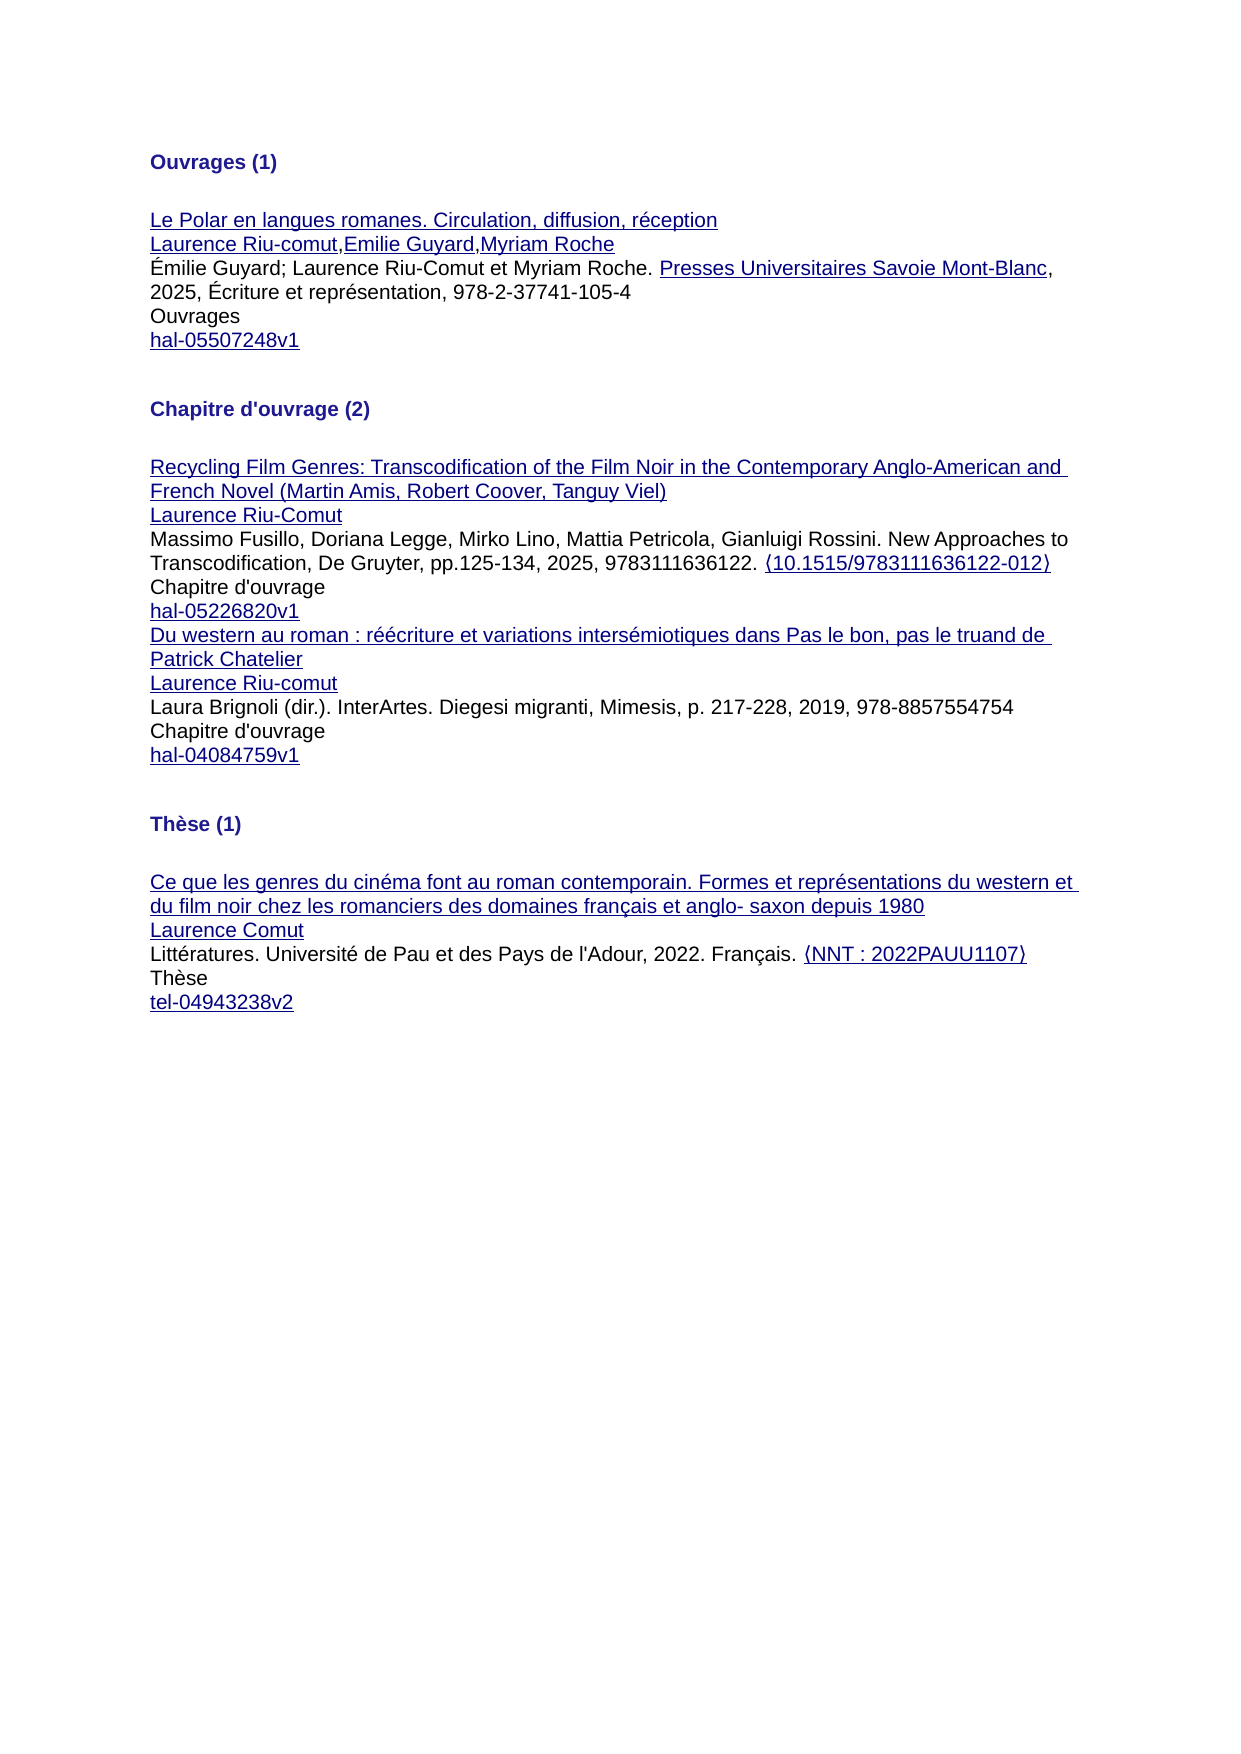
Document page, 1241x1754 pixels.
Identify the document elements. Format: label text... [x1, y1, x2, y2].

table_header Recycling Film Genres: Transcodification of the Film Noir in the Contemporary Anglo-American and French Novel (Martin Amis, Robert Coover, Tanguy Viel) Laurence Riu-Comut Massimo Fusillo, Doriana Legge, Mirko Lino, Mattia Petricola, Gianluigi Rossini. New Approaches to Transcodification, De Gruyter, pp.125-134, 2025, 9783111636122. ⟨10.1515/9783111636122-012⟩ Chapitre d'ouvrage hal-05226820v1 [150, 455, 1090, 623]
table_header Le Polar en langues romanes. Circulation, diffusion, réception Laurence Riu-comut,Emilie Guyard,Myriam Roche Émilie Guyard; Laurence Riu-Comut et Myriam Roche. Presses Universitaires Savoie Mont-Blanc, 2025, Écriture et représentation, 978-2-37741-105-4 Ouvrages hal-05507248v1 [150, 208, 1090, 352]
subtitle Thèse (1) [150, 811, 1090, 835]
subtitle Chapitre d'ouvrage (2) [150, 397, 1090, 421]
table_header Ce que les genres du cinéma font au roman contemporain. Formes et représentations du western et du film noir chez les romanciers des domaines français et anglo- saxon depuis 1980 Laurence Comut Littératures. Université de Pau et des Pays de l'Adour, 2022. Français. ⟨NNT : 2022PAUU1107⟩ Thèse tel-04943238v2 [150, 870, 1090, 1013]
subtitle Ouvrages (1) [150, 150, 1090, 174]
table_cell Du western au roman : réécriture et variations intersémiotiques dans Pas le bon, pas le truand de Patrick Chatelier Laurence Riu-comut Laura Brignoli (dir.). InterArtes. Diegesi migranti, Mimesis, p. 217-228, 2019, 978-8857554754 Chapitre d'ouvrage hal-04084759v1 [150, 623, 1090, 767]
